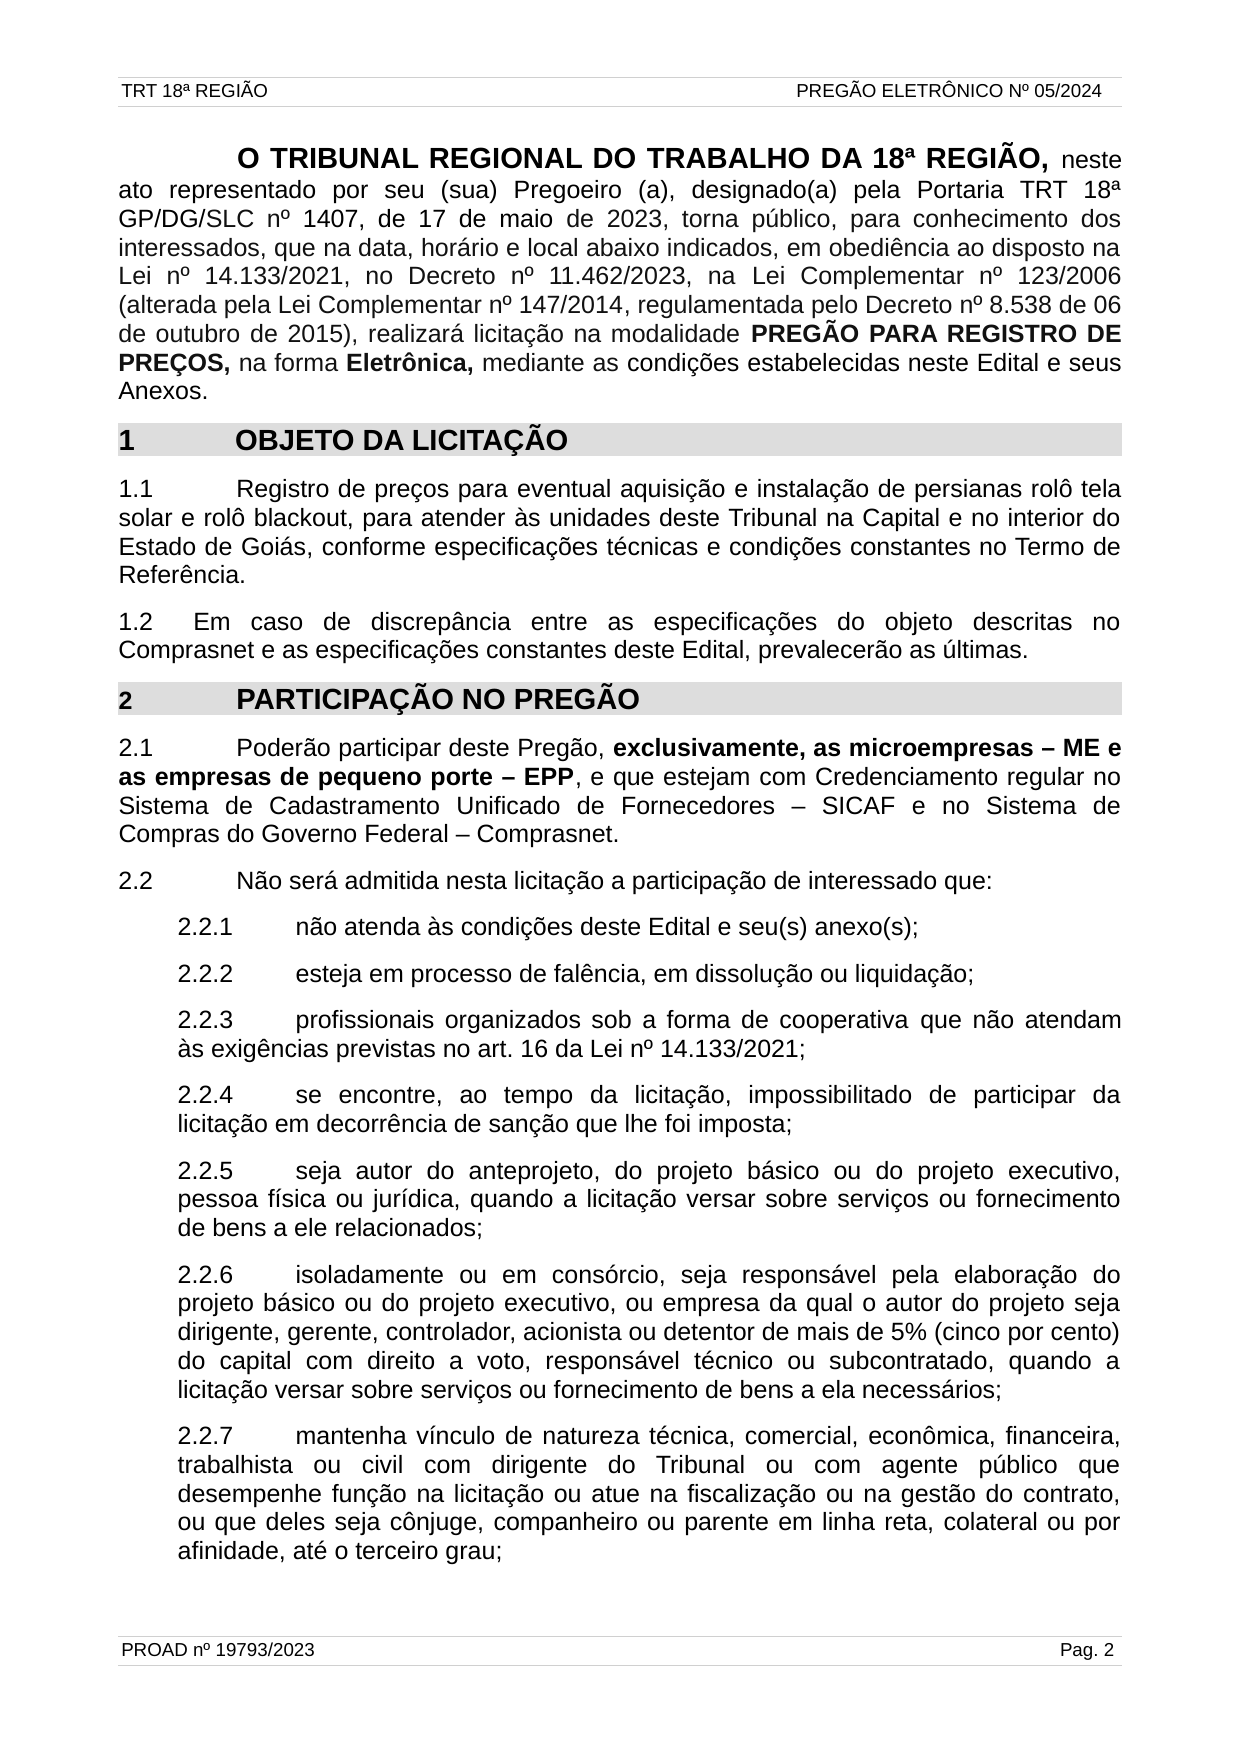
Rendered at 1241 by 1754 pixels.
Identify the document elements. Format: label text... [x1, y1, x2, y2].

text 2.2 Não será admitida nesta licitação a participação de interessado que: [118, 866, 1122, 894]
text 1 OBJETO DA LICITAÇÃO [118, 423, 1122, 456]
text 2.2.3 profissionais organizados sob a forma de cooperativa que não atendam às exigências previstas no art. 16 da Lei nº 14.133/2021; [177, 1005, 1122, 1063]
text 2 PARTICIPAÇÃO NO PREGÃO [118, 682, 1122, 715]
text 2.1 Poderão participar deste Pregão, exclusivamente, as microempresas – ME e as empresas de pequeno porte – EPP, e que estejam com Credenciamento regular no Sistema de Cadastramento Unificado de Fornecedores – SICAF e no Sistema de Compras do Governo Federal – Comprasnet. [118, 733, 1122, 848]
text 2.2.5 seja autor do anteprojeto, do projeto básico ou do projeto executivo, pessoa física ou jurídica, quando a licitação versar sobre serviços ou fornecimento de bens a ele relacionados; [177, 1156, 1122, 1242]
text 2.2.2 esteja em processo de falência, em dissolução ou liquidação; [177, 959, 1122, 987]
text 2.2.7 mantenha vínculo de natureza técnica, comercial, econômica, financeira, trabalhista ou civil com dirigente do Tribunal ou com agente público que desempenhe função na licitação ou atue na fiscalização ou na gestão do contrato, ou que deles seja cônjuge, companheiro ou parente em linha reta, colateral ou por afinidade, até o terceiro grau; [177, 1421, 1122, 1565]
text 1.1 Registro de preços para eventual aquisição e instalação de persianas rolô tela solar e rolô blackout, para atender às unidades deste Tribunal na Capital e no interior do Estado de Goiás, conforme especificações técnicas e condições constantes no Termo de Referência. [118, 474, 1122, 589]
text O TRIBUNAL REGIONAL DO TRABALHO DA 18ª REGIÃO, neste ato representado por seu (sua) Pregoeiro (a), designado(a) pela Portaria TRT 18ª GP/DG/SLC nº 1407, de 17 de maio de 2023, torna público, para conhecimento dos interessados, que na data, horário e local abaixo indicados, em obediência ao disposto na Lei nº 14.133/2021, no Decreto nº 11.462/2023, na Lei Complementar nº 123/2006 (alterada pela Lei Complementar nº 147/2014, regulamentada pelo Decreto nº 8.538 de 06 de outubro de 2015), realizará licitação na modalidade PREGÃO PARA REGISTRO DE PREÇOS, na forma Eletrônica, mediante as condições estabelecidas neste Edital e seus Anexos. [118, 141, 1122, 405]
subtitle 1.2 Em caso de discrepância entre as especificações do objeto descritas no Comprasnet e as especificações constantes deste Edital, prevalecerão as últimas. [118, 607, 1122, 664]
text 2.2.4 se encontre, ao tempo da licitação, impossibilitado de participar da licitação em decorrência de sanção que lhe foi imposta; [177, 1080, 1122, 1138]
text 2.2.6 isoladamente ou em consórcio, seja responsável pela elaboração do projeto básico ou do projeto executivo, ou empresa da qual o autor do projeto seja dirigente, gerente, controlador, acionista ou detentor de mais de 5% (cinco por cento) do capital com direito a voto, responsável técnico ou subcontratado, quando a licitação versar sobre serviços ou fornecimento de bens a ela necessários; [177, 1259, 1122, 1403]
text 2.2.1 não atenda às condições deste Edital e seu(s) anexo(s); [177, 912, 1122, 941]
